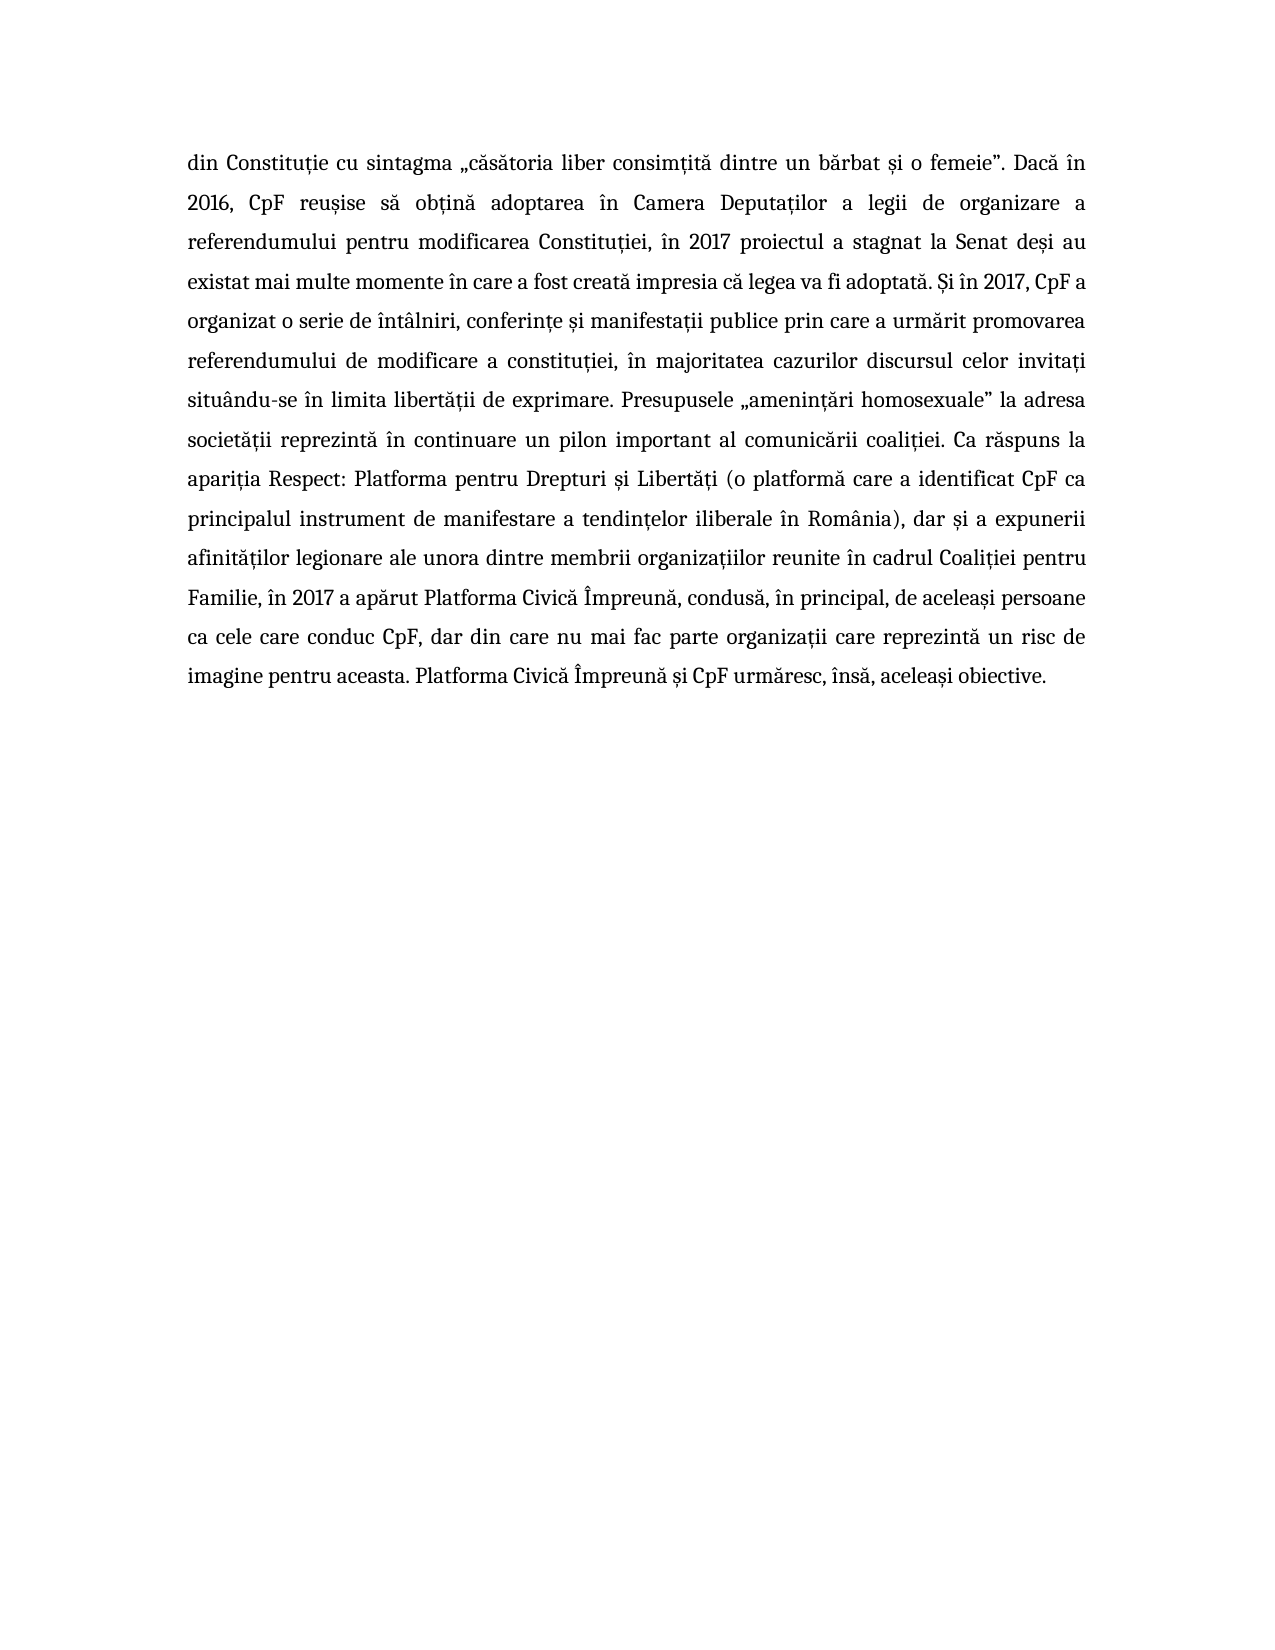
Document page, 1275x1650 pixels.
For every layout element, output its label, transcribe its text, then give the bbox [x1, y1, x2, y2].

text din Constituție cu sintagma „căsătoria liber consimțită dintre un bărbat și o femeie”. Dacă în 2016, CpF reușise să obțină adoptarea în Camera Deputaților a legii de organizare a referendumului pentru modificarea Constituției, în 2017 proiectul a stagnat la Senat deși au existat mai multe momente în care a fost creată impresia că legea va fi adoptată. Și în 2017, CpF a organizat o serie de întâlniri, conferințe și manifestații publice prin care a urmărit promovarea referendumului de modificare a constituției, în majoritatea cazurilor discursul celor invitați situându-se în limita libertății de exprimare. Presupusele „amenințări homosexuale” la adresa societății reprezintă în continuare un pilon important al comunicării coaliției. Ca răspuns la apariția Respect: Platforma pentru Drepturi și Libertăți (o platformă care a identificat CpF ca principalul instrument de manifestare a tendințelor iliberale în România), dar și a expunerii afinităților legionare ale unora dintre membrii organizațiilor reunite în cadrul Coaliției pentru Familie, în 2017 a apărut Platforma Civică Împreună, condusă, în principal, de aceleași persoane ca cele care conduc CpF, dar din care nu mai fac parte organizații care reprezintă un risc de imagine pentru aceasta. Platforma Civică Împreună și CpF urmăresc, însă, aceleași obiective. [187, 150, 1087, 689]
